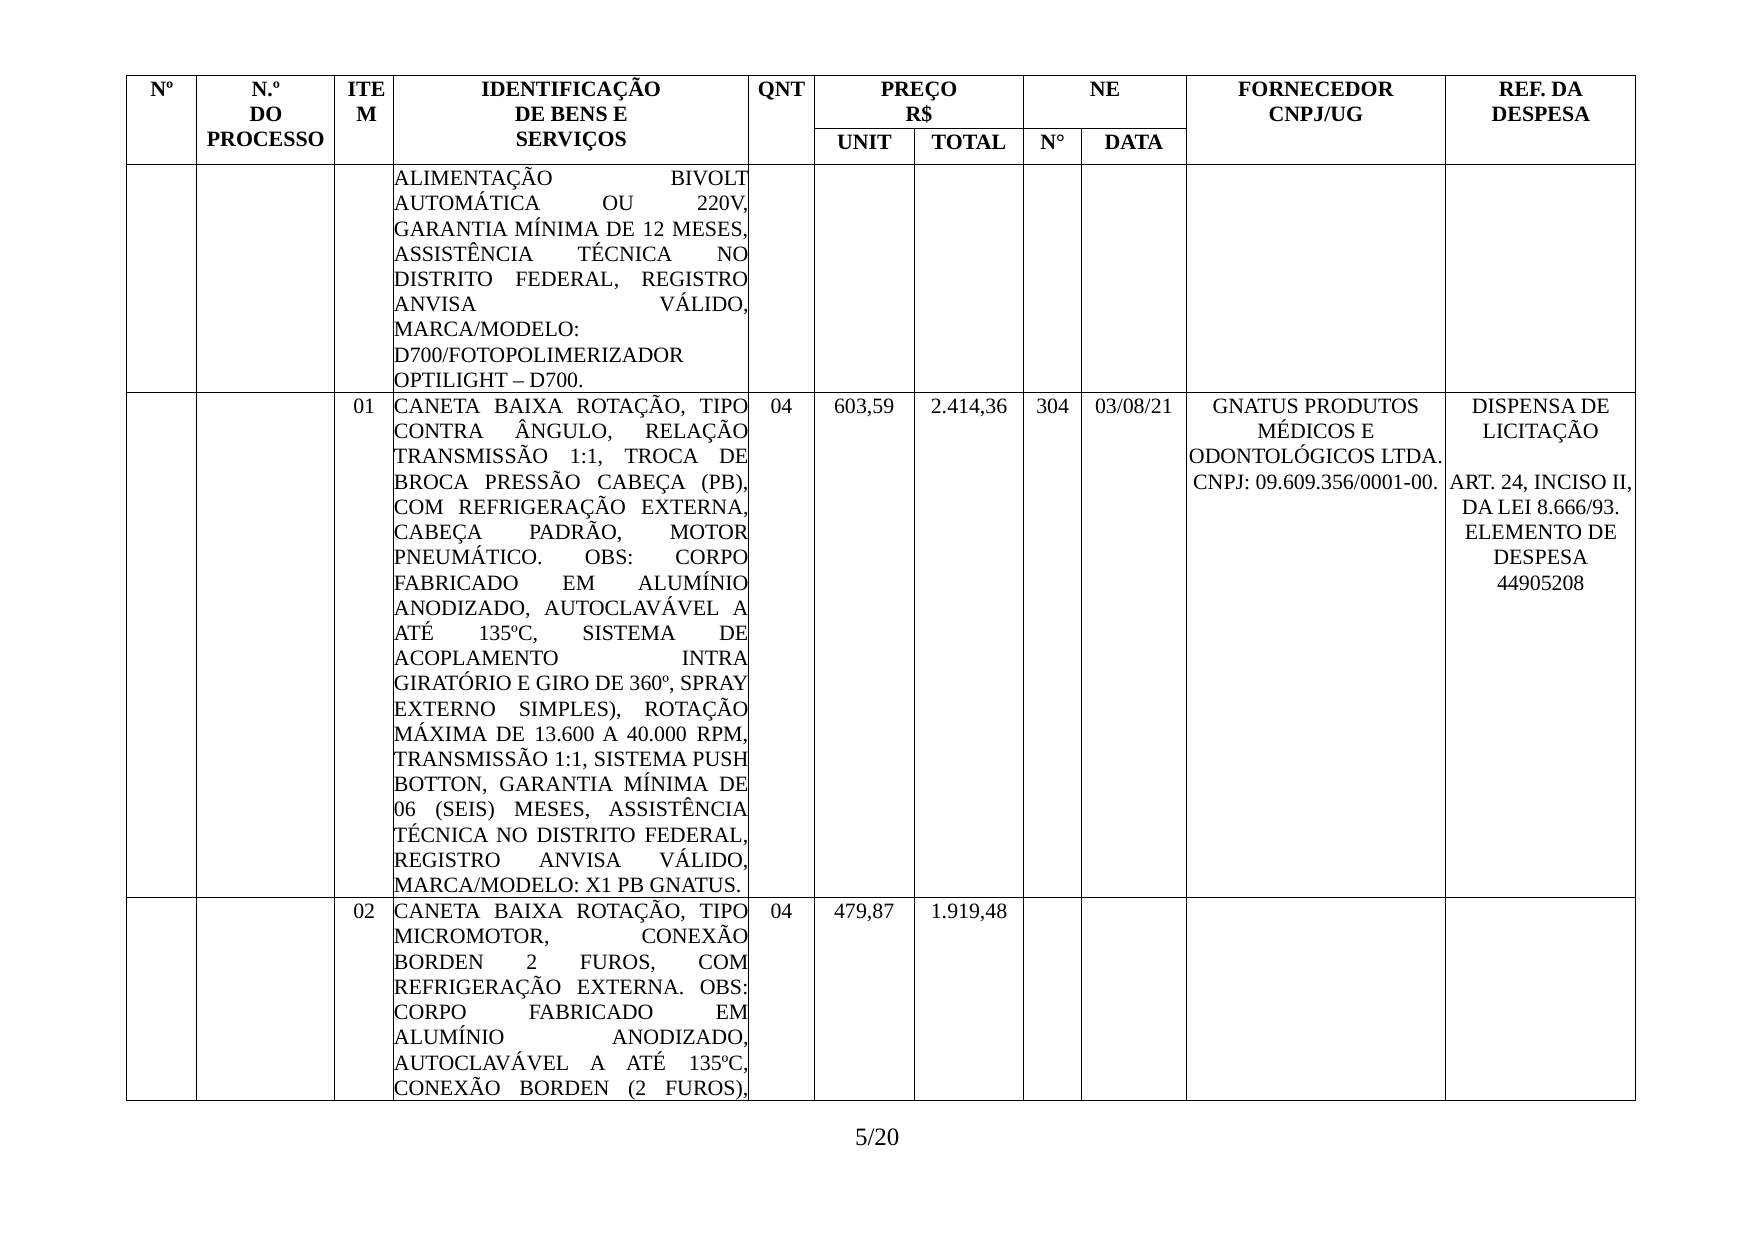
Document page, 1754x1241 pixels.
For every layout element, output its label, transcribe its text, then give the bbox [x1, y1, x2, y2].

table_header IDENTIFICAÇÃO DE BENS E SERVIÇOS [394, 76, 748, 164]
table_header PREÇO R$ [815, 76, 1023, 128]
table_cell [197, 898, 334, 1100]
table_cell CANETA BAIXA ROTAÇÃO, TIPO CONTRA ÂNGULO, RELAÇÃO TRANSMISSÃO 1:1, TROCA DE BROCA PRESSÃO CABEÇA (PB), COM REFRIGERAÇÃO EXTERNA, CABEÇA PADRÃO, MOTOR PNEUMÁTICO. OBS: CORPO FABRICADO EM ALUMÍNIO ANODIZADO, AUTOCLAVÁVEL A ATÉ 135ºC, SISTEMA DE ACOPLAMENTO INTRA GIRATÓRIO E GIRO DE 360º, SPRAY EXTERNO SIMPLES), ROTAÇÃO MÁXIMA DE 13.600 A 40.000 RPM, TRANSMISSÃO 1:1, SISTEMA PUSH BOTTON, GARANTIA MÍNIMA DE 06 (SEIS) MESES, ASSISTÊNCIA TÉCNICA NO DISTRITO FEDERAL, REGISTRO ANVISA VÁLIDO, MARCA/MODELO: X1 PB GNATUS. [394, 393, 748, 897]
table_header N.º DO PROCESSO [197, 76, 334, 164]
table_cell 02 [335, 898, 393, 1100]
table_cell TOTAL [915, 129, 1023, 164]
table_cell [197, 165, 334, 392]
table_cell GNATUS PRODUTOS MÉDICOS E ODONTOLÓGICOS LTDA. CNPJ: 09.609.356/0001-00. [1187, 393, 1445, 897]
table_cell [1024, 898, 1081, 1100]
table_cell 01 [335, 393, 393, 897]
table_cell 479,87 [815, 898, 914, 1100]
table_cell DISPENSA DE LICITAÇÃO ART. 24, INCISO II, DA LEI 8.666/93. ELEMENTO DE DESPESA 44905208 [1446, 393, 1635, 897]
table_cell [1187, 165, 1445, 392]
table_cell 04 [749, 898, 814, 1100]
table_cell [749, 165, 814, 392]
table_cell [915, 165, 1023, 392]
table_cell UNIT [815, 129, 914, 164]
table_cell ALIMENTAÇÃO BIVOLT AUTOMÁTICA OU 220V, GARANTIA MÍNIMA DE 12 MESES, ASSISTÊNCIA TÉCNICA NO DISTRITO FEDERAL, REGISTRO ANVISA VÁLIDO, MARCA/MODELO: D700/FOTOPOLIMERIZADOR OPTILIGHT – D700. [394, 165, 748, 392]
table_cell [1446, 165, 1635, 392]
table_cell 304 [1024, 393, 1081, 897]
table_header ITEM [335, 76, 393, 164]
table_cell 03/08/21 [1082, 393, 1186, 897]
table_cell CANETA BAIXA ROTAÇÃO, TIPO MICROMOTOR, CONEXÃO BORDEN 2 FUROS, COM REFRIGERAÇÃO EXTERNA. OBS: CORPO FABRICADO EM ALUMÍNIO ANODIZADO, AUTOCLAVÁVEL A ATÉ 135ºC, CONEXÃO BORDEN (2 FUROS), [394, 898, 748, 1100]
table_cell 1.919,48 [915, 898, 1023, 1100]
table_cell [1024, 165, 1081, 392]
table_cell [127, 898, 196, 1100]
table_header REF. DA DESPESA [1446, 76, 1635, 164]
table_cell 2.414,36 [915, 393, 1023, 897]
table_header QNT [749, 76, 814, 164]
table_cell 603,59 [815, 393, 914, 897]
table_cell [127, 393, 196, 897]
table_cell [815, 165, 914, 392]
table_cell [1082, 165, 1186, 392]
table_cell [335, 165, 393, 392]
table_cell [1446, 898, 1635, 1100]
table_cell N° [1024, 129, 1081, 164]
table_cell [1187, 898, 1445, 1100]
table_header FORNECEDOR CNPJ/UG [1187, 76, 1445, 164]
table_cell 04 [749, 393, 814, 897]
table_cell [1082, 898, 1186, 1100]
table_header NE [1024, 76, 1186, 128]
table_cell [197, 393, 334, 897]
table_cell DATA [1082, 129, 1186, 164]
table_header Nº [127, 76, 196, 164]
table_cell [127, 165, 196, 392]
